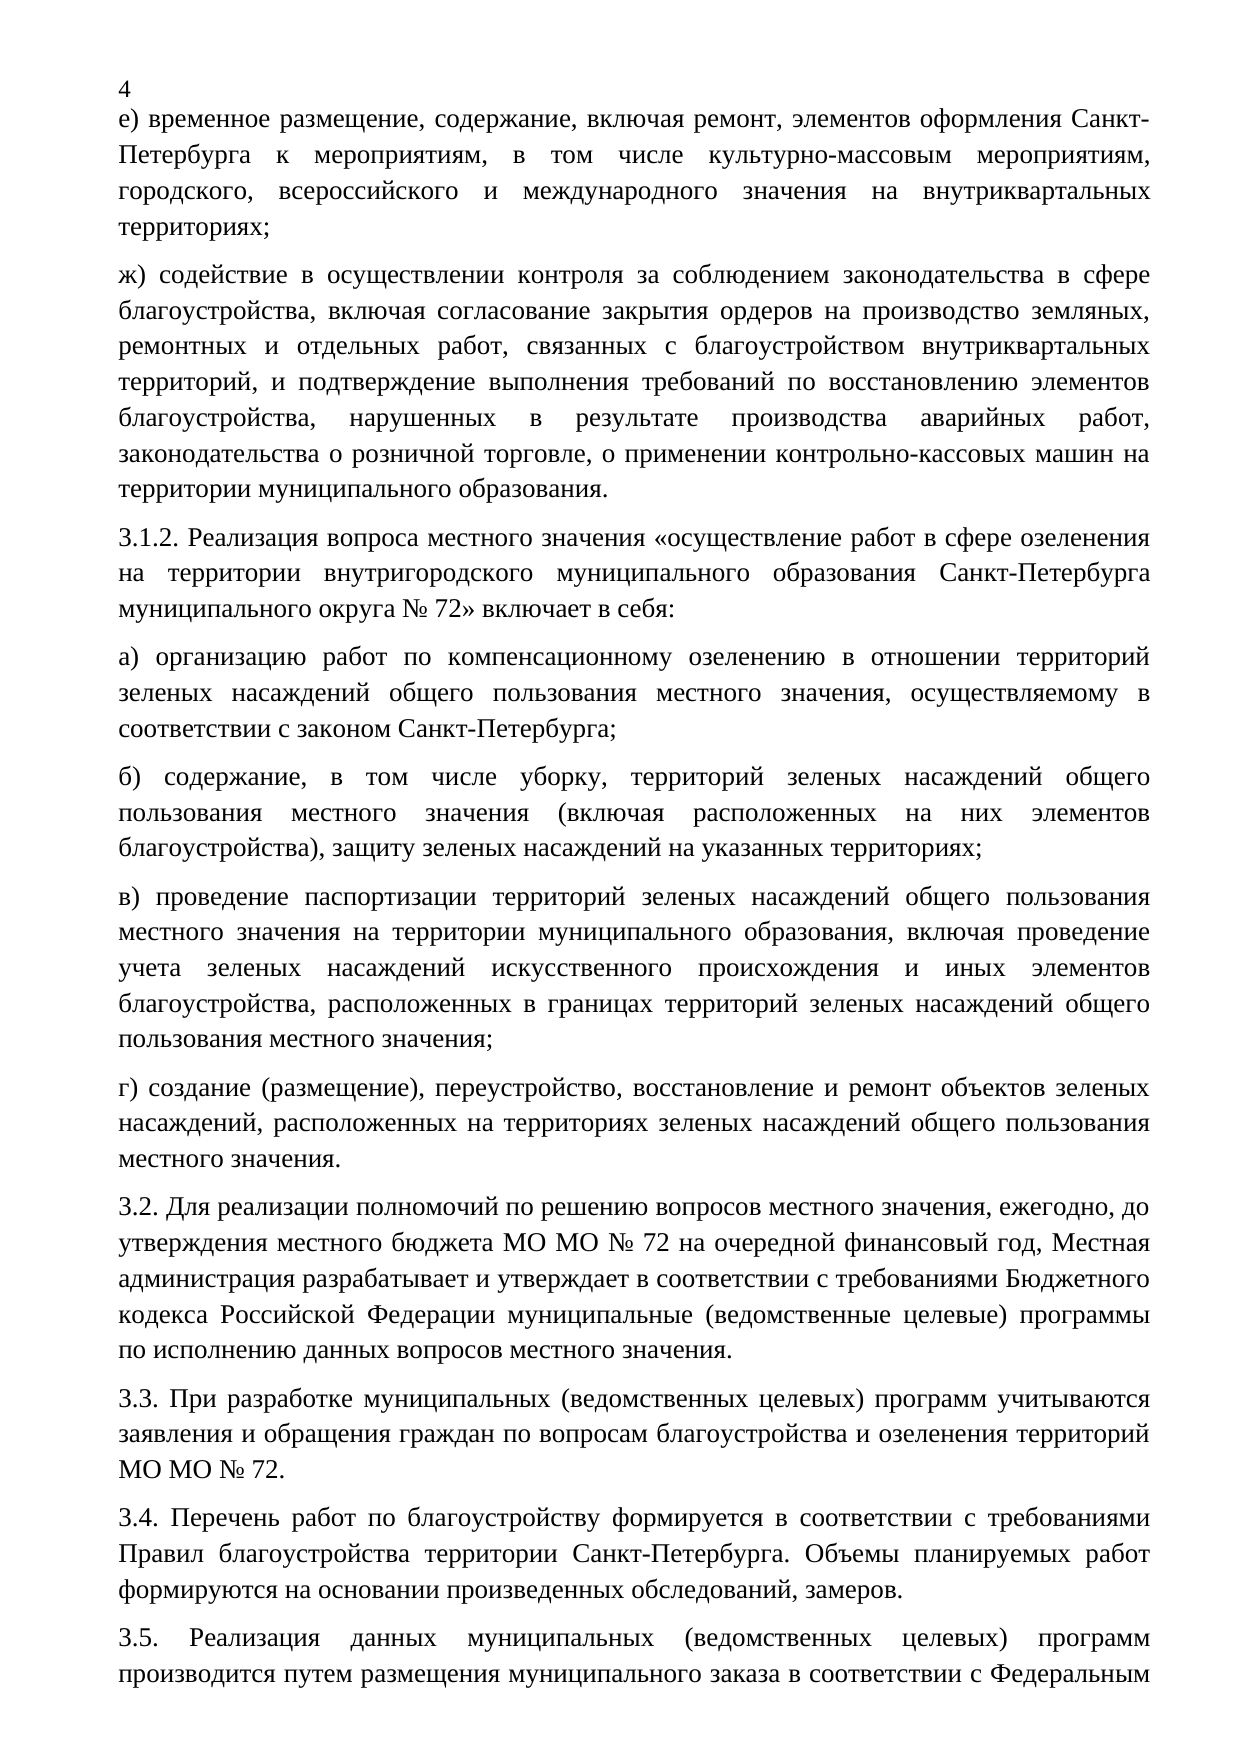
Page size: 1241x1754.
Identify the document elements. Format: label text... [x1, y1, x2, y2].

text 3.2. Для реализации полномочий по решению вопросов местного значения, ежегодно, до утверждения местного бюджета МО МО № 72 на очередной финансовый год, Местная администрация разрабатывает и утверждает в соответствии с требованиями Бюджетного кодекса Российской Федерации муниципальные (ведомственные целевые) программы по исполнению данных вопросов местного значения. [118, 1191, 1152, 1364]
text а) организацию работ по компенсационному озеленению в отношении территорий зеленых насаждений общего пользования местного значения, осуществляемому в соответствии с законом Санкт-Петербурга; [118, 640, 1152, 743]
text 3.4. Перечень работ по благоустройству формируется в соответствии с требованиями Правил благоустройства территории Санкт-Петербурга. Объемы планируемых работ формируются на основании произведенных обследований, замеров. [118, 1501, 1152, 1604]
text в) проведение паспортизации территорий зеленых насаждений общего пользования местного значения на территории муниципального образования, включая проведение учета зеленых насаждений искусственного происхождения и иных элементов благоустройства, расположенных в границах территорий зеленых насаждений общего пользования местного значения; [118, 880, 1152, 1054]
text 3.5. Реализация данных муниципальных (ведомственных целевых) программ производится путем размещения муниципального заказа в соответствии с Федеральным [118, 1621, 1152, 1688]
text е) временное размещение, содержание, включая ремонт, элементов оформления Санкт-Петербурга к мероприятиям, в том числе культурно-массовым мероприятиям, городского, всероссийского и международного значения на внутриквартальных территориях; [118, 103, 1152, 241]
text б) содержание, в том числе уборку, территорий зеленых насаждений общего пользования местного значения (включая расположенных на них элементов благоустройства), защиту зеленых насаждений на указанных территориях; [118, 760, 1152, 863]
text 3.1.2. Реализация вопроса местного значения «осуществление работ в сфере озеленения на территории внутригородского муниципального образования Санкт-Петербурга муниципального округа № 72» включает в себя: [118, 521, 1152, 623]
text г) создание (размещение), переустройство, восстановление и ремонт объектов зеленых насаждений, расположенных на территориях зеленых насаждений общего пользования местного значения. [118, 1071, 1152, 1173]
text ж) содействие в осуществлении контроля за соблюдением законодательства в сфере благоустройства, включая согласование закрытия ордеров на производство земляных, ремонтных и отдельных работ, связанных с благоустройством внутриквартальных территорий, и подтверждение выполнения требований по восстановлению элементов благоустройства, нарушенных в результате производства аварийных работ, законодательства о розничной торговле, о применении контрольно-кассовых машин на территории муниципального образования. [118, 258, 1152, 503]
text 3.3. При разработке муниципальных (ведомственных целевых) программ учитываются заявления и обращения граждан по вопросам благоустройства и озеленения территорий МО МО № 72. [118, 1382, 1152, 1484]
